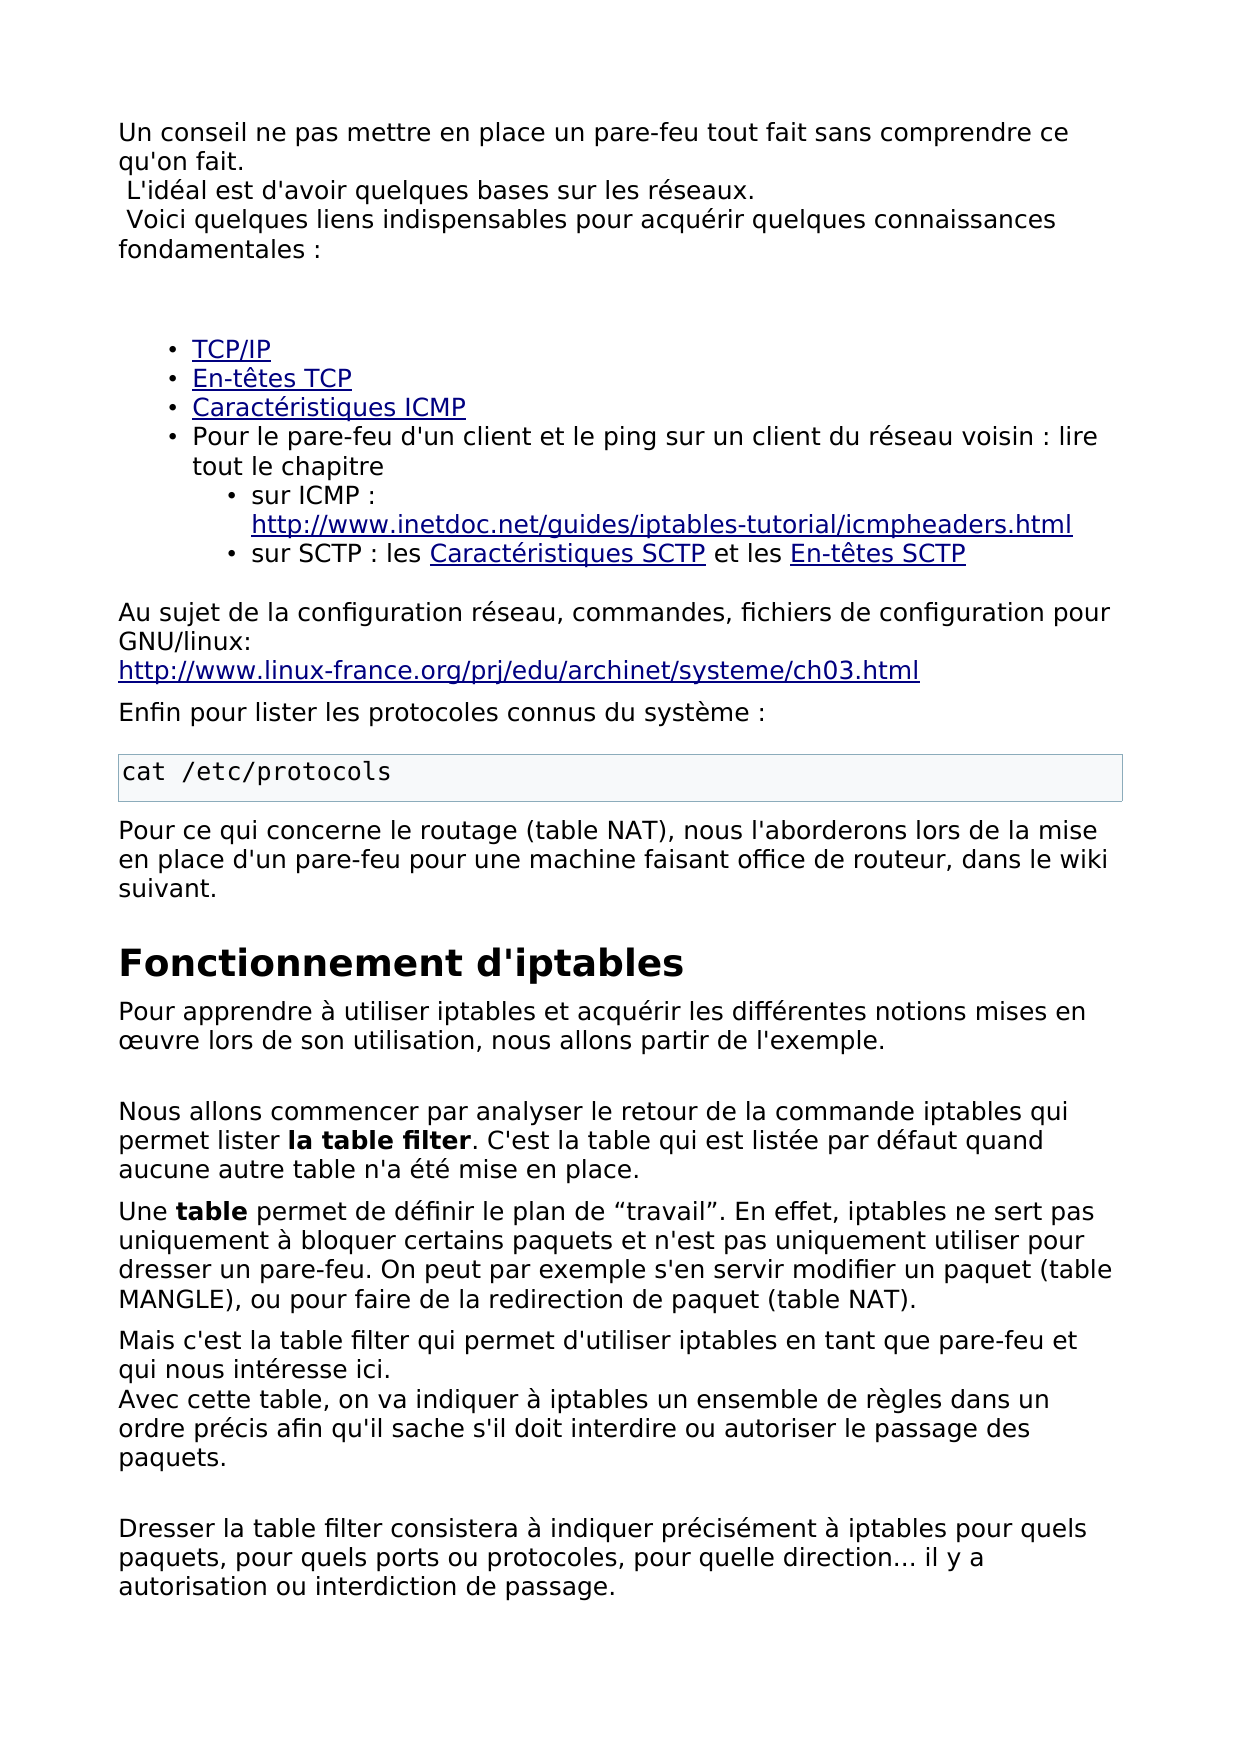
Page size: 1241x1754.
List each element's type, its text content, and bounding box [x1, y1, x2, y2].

text Au sujet de la configuration réseau, commandes, fichiers de configuration pour GNU/linux: http://www.linux-france.org/prj/edu/archinet/systeme/ch03.html [118, 598, 1122, 685]
subtitle Fonctionnement d'iptables [118, 941, 1122, 985]
table_header cat /etc/protocols [119, 755, 1122, 801]
list Pour le pare-feu d'un client et le ping sur un client du réseau voisin : lire tout le chapitre [177, 423, 1122, 481]
text Pour apprendre à utiliser iptables et acquérir les différentes notions mises en œuvre lors de son utilisation, nous allons partir de l'exemple. [118, 997, 1122, 1085]
text Nous allons commencer par analyser le retour de la commande iptables qui permet lister la table filter. C'est la table qui est listée par défaut quand aucune autre table n'a été mise en place. [118, 1097, 1122, 1185]
list sur ICMP : http://www.inetdoc.net/guides/iptables-tutorial/icmpheaders.html [236, 481, 1122, 539]
text Pour ce qui concerne le routage (table NAT), nous l'aborderons lors de la mise en place d'un pare-feu pour une machine faisant office de routeur, dans le wiki suivant. [118, 816, 1122, 904]
list TCP/IP [177, 335, 1122, 364]
text Un conseil ne pas mettre en place un pare-feu tout fait sans comprendre ce qu'on fait. L'idéal est d'avoir quelques bases sur les réseaux. Voici quelques liens indispensables pour acquérir quelques connaissances fondamentales : [118, 118, 1122, 293]
list En-têtes TCP [177, 364, 1122, 393]
list sur SCTP : les Caractéristiques SCTP et les En-têtes SCTP [236, 539, 1122, 568]
text Une table permet de définir le plan de “travail”. En effet, iptables ne sert pas uniquement à bloquer certains paquets et n'est pas uniquement utiliser pour dresser un pare-feu. On peut par exemple s'en servir modifier un paquet (table MANGLE), ou pour faire de la redirection de paquet (table NAT). [118, 1197, 1122, 1314]
text Mais c'est la table filter qui permet d'utiliser iptables en tant que pare-feu et qui nous intéresse ici. Avec cette table, on va indiquer à iptables un ensemble de règles dans un ordre précis afin qu'il sache s'il doit interdire ou autoriser le passage des paquets. [118, 1326, 1122, 1501]
text Dresser la table filter consistera à indiquer précisément à iptables pour quels paquets, pour quels ports ou protocoles, pour quelle direction... il y a autorisation ou interdiction de passage. [118, 1514, 1122, 1601]
list Caractéristiques ICMP [177, 393, 1122, 423]
text Enfin pour lister les protocoles connus du système : [118, 698, 1122, 727]
